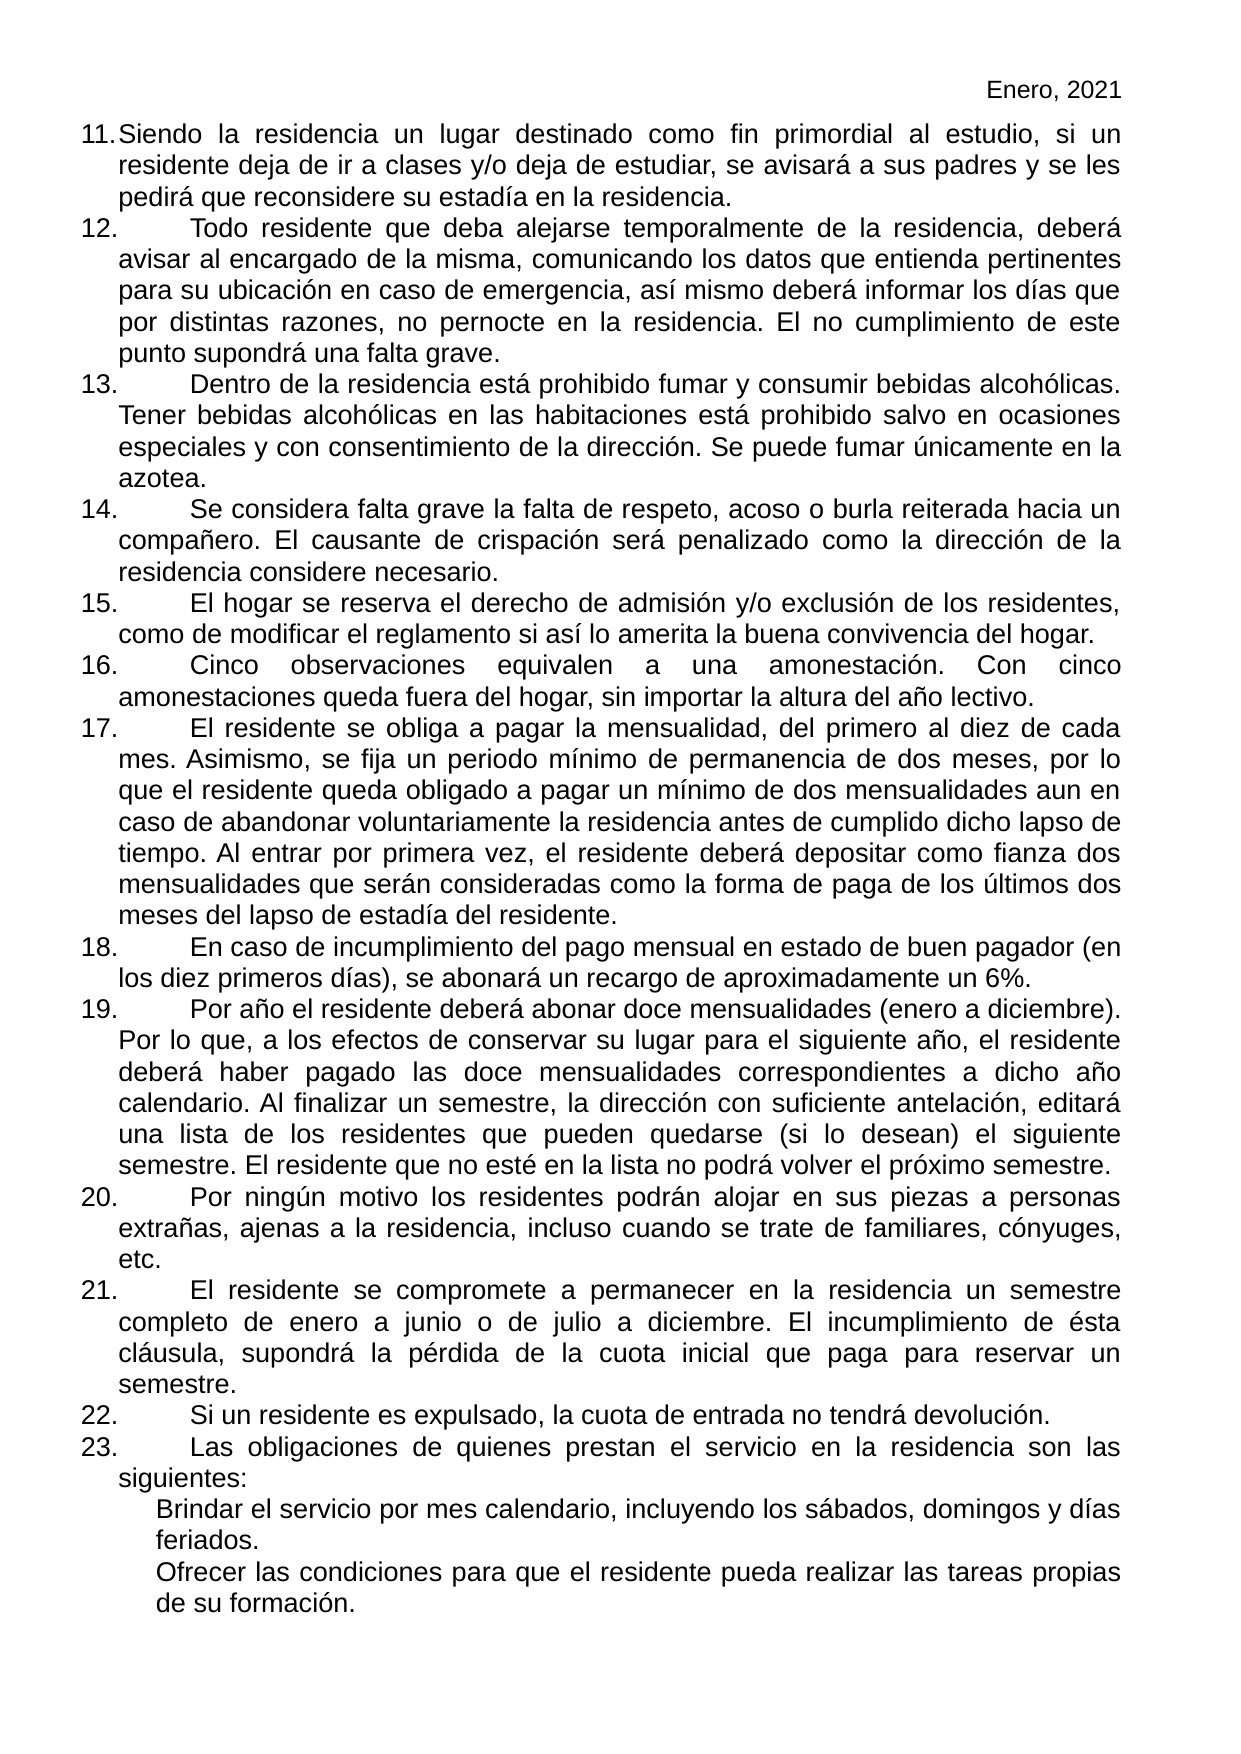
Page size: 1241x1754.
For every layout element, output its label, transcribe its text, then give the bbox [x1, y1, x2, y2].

list Se considera falta grave la falta de respeto, acoso o burla reiterada hacia un compañero. El causante de crispación será penalizado como la dirección de la residencia considere necesario. [81, 493, 1122, 587]
list El residente se obliga a pagar la mensualidad, del primero al diez de cada mes. Asimismo, se fija un periodo mínimo de permanencia de dos meses, por lo que el residente queda obligado a pagar un mínimo de dos mensualidades aun en caso de abandonar voluntariamente la residencia antes de cumplido dicho lapso de tiempo. Al entrar por primera vez, el residente deberá depositar como fianza dos mensualidades que serán consideradas como la forma de paga de los últimos dos meses del lapso de estadía del residente. [81, 712, 1122, 931]
list El hogar se reserva el derecho de admisión y/o exclusión de los residentes, como de modificar el reglamento si así lo amerita la buena convivencia del hogar. [81, 587, 1122, 649]
list Siendo la residencia un lugar destinado como fin primordial al estudio, si un residente deja de ir a clases y/o deja de estudiar, se avisará a sus padres y se les pedirá que reconsidere su estadía en la residencia. [81, 118, 1122, 212]
text Brindar el servicio por mes calendario, incluyendo los sábados, domingos y días feriados. [156, 1493, 1122, 1556]
list Todo residente que deba alejarse temporalmente de la residencia, deberá avisar al encargado de la misma, comunicando los datos que entienda pertinentes para su ubicación en caso de emergencia, así mismo deberá informar los días que por distintas razones, no pernocte en la residencia. El no cumplimiento de este punto supondrá una falta grave. [81, 212, 1122, 368]
list El residente se compromete a permanecer en la residencia un semestre completo de enero a junio o de julio a diciembre. El incumplimiento de ésta cláusula, supondrá la pérdida de la cuota inicial que paga para reservar un semestre. [81, 1274, 1122, 1399]
list Por ningún motivo los residentes podrán alojar en sus piezas a personas extrañas, ajenas a la residencia, incluso cuando se trate de familiares, cónyuges, etc. [81, 1181, 1122, 1274]
list Dentro de la residencia está prohibido fumar y consumir bebidas alcohólicas. Tener bebidas alcohólicas en las habitaciones está prohibido salvo en ocasiones especiales y con consentimiento de la dirección. Se puede fumar únicamente en la azotea. [81, 368, 1122, 493]
list En caso de incumplimiento del pago mensual en estado de buen pagador (en los diez primeros días), se abonará un recargo de aproximadamente un 6%. [81, 931, 1122, 993]
list Cinco observaciones equivalen a una amonestación. Con cinco amonestaciones queda fuera del hogar, sin importar la altura del año lectivo. [81, 649, 1122, 712]
list Las obligaciones de quienes prestan el servicio en la residencia son las siguientes: [81, 1431, 1122, 1493]
list Si un residente es expulsado, la cuota de entrada no tendrá devolución. [81, 1399, 1122, 1431]
text Ofrecer las condiciones para que el residente pueda realizar las tareas propias de su formación. [156, 1556, 1122, 1618]
list Por año el residente deberá abonar doce mensualidades (enero a diciembre). Por lo que, a los efectos de conservar su lugar para el siguiente año, el residente deberá haber pagado las doce mensualidades correspondientes a dicho año calendario. Al finalizar un semestre, la dirección con suficiente antelación, editará una lista de los residentes que pueden quedarse (si lo desean) el siguiente semestre. El residente que no esté en la lista no podrá volver el próximo semestre. [81, 993, 1122, 1181]
